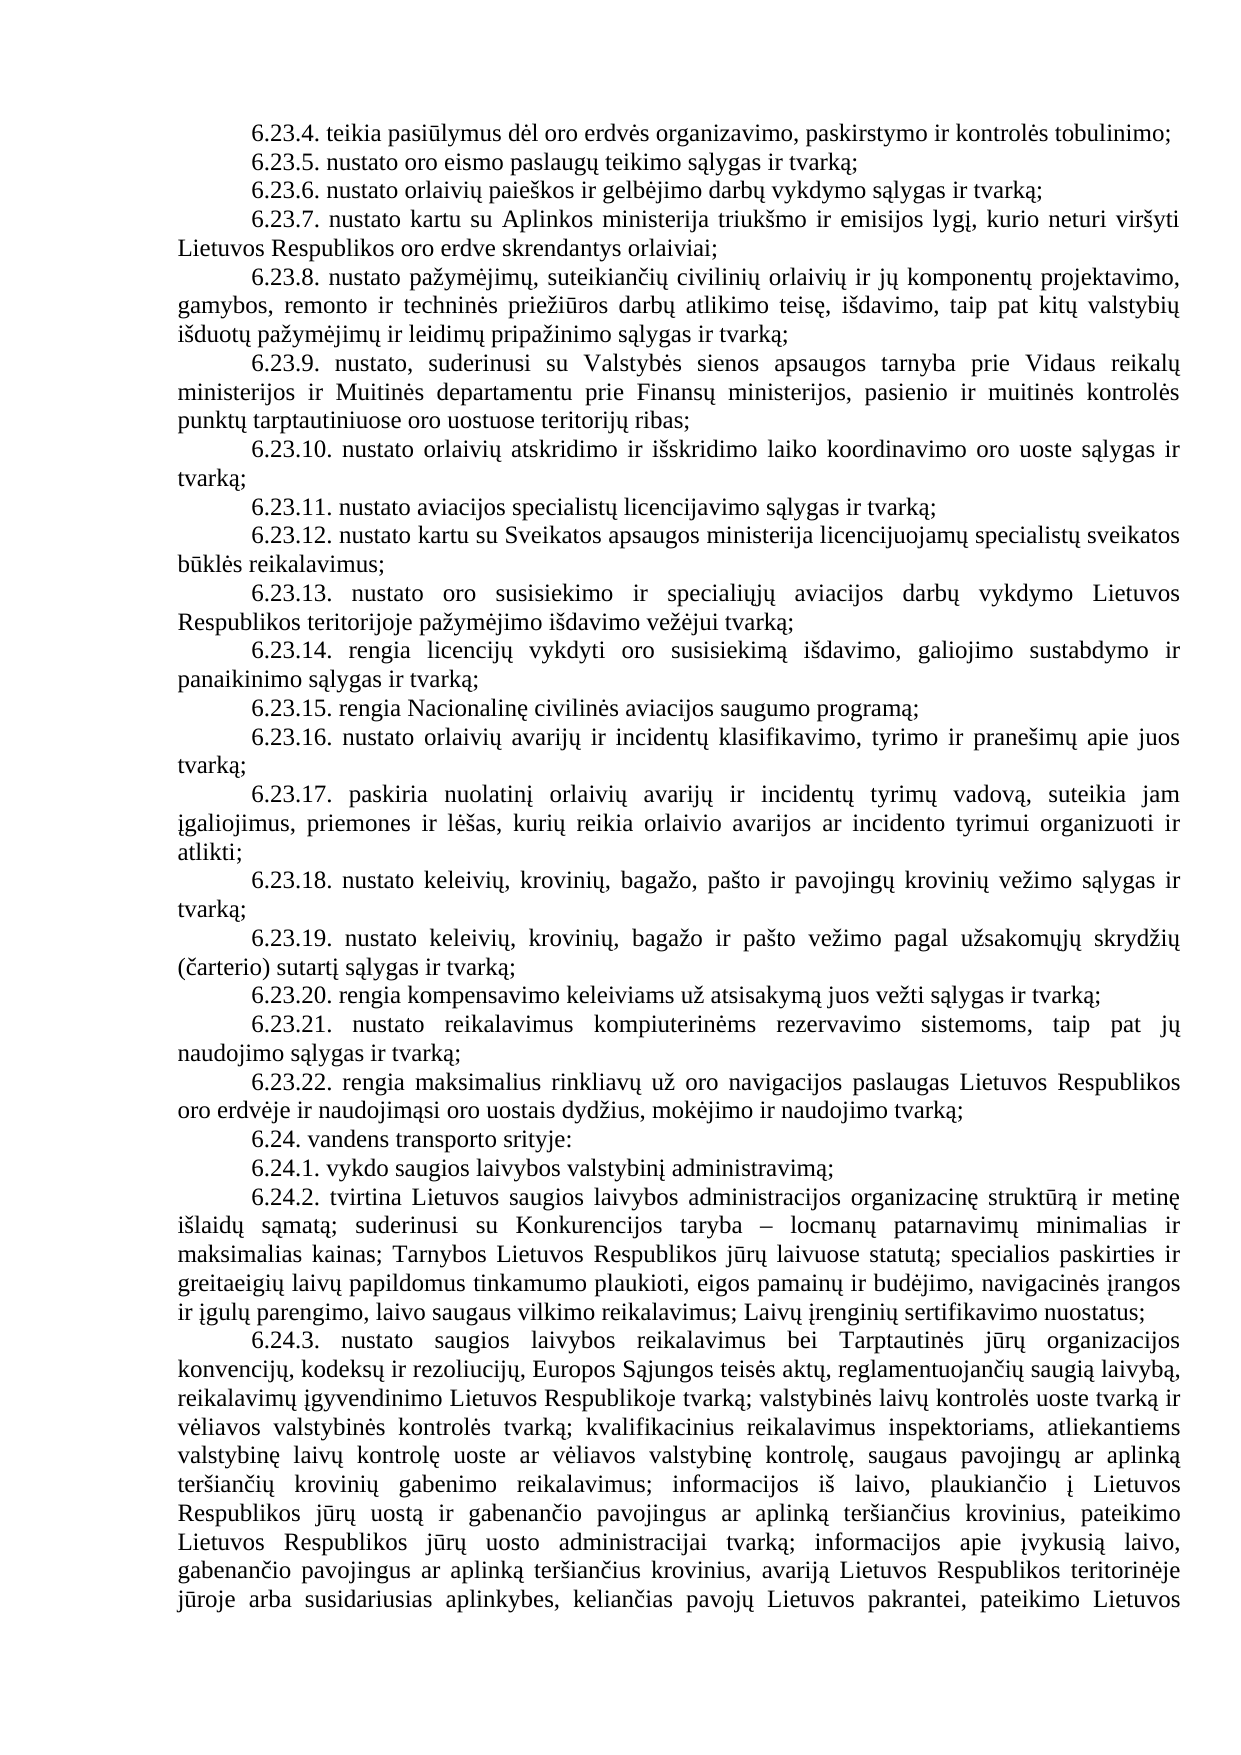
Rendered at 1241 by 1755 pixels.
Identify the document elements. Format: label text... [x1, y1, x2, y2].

text 6.23.11. nustato aviacijos specialistų licencijavimo sąlygas ir tvarką; [177, 492, 1181, 521]
text 6.23.7. nustato kartu su Aplinkos ministerija triukšmo ir emisijos lygį, kurio neturi viršyti Lietuvos Respublikos oro erdve skrendantys orlaiviai; [177, 204, 1181, 262]
text 6.23.20. rengia kompensavimo keleiviams už atsisakymą juos vežti sąlygas ir tvarką; [177, 981, 1181, 1009]
text 6.23.4. teikia pasiūlymus dėl oro erdvės organizavimo, paskirstymo ir kontrolės tobulinimo; [177, 118, 1181, 147]
text 6.24.3. nustato saugios laivybos reikalavimus bei Tarptautinės jūrų organizacijos konvencijų, kodeksų ir rezoliucijų, Europos Sąjungos teisės aktų, reglamentuojančių saugią laivybą, reikalavimų įgyvendinimo Lietuvos Respublikoje tvarką; valstybinės laivų kontrolės uoste tvarką ir vėliavos valstybinės kontrolės tvarką; kvalifikacinius reikalavimus inspektoriams, atliekantiems valstybinę laivų kontrolę uoste ar vėliavos valstybinę kontrolę, saugaus pavojingų ar aplinką teršiančių krovinių gabenimo reikalavimus; informacijos iš laivo, plaukiančio į Lietuvos Respublikos jūrų uostą ir gabenančio pavojingus ar aplinką teršiančius krovinius, pateikimo Lietuvos Respublikos jūrų uosto administracijai tvarką; informacijos apie įvykusią laivo, gabenančio pavojingus ar aplinką teršiančius krovinius, avariją Lietuvos Respublikos teritorinėje jūroje arba susidariusias aplinkybes, keliančias pavojų Lietuvos pakrantei, pateikimo Lietuvos [177, 1326, 1181, 1613]
text 6.23.19. nustato keleivių, krovinių, bagažo ir pašto vežimo pagal užsakomųjų skrydžių (čarterio) sutartį sąlygas ir tvarką; [177, 923, 1181, 981]
text 6.23.15. rengia Nacionalinę civilinės aviacijos saugumo programą; [177, 693, 1181, 722]
text 6.23.9. nustato, suderinusi su Valstybės sienos apsaugos tarnyba prie Vidaus reikalų ministerijos ir Muitinės departamentu prie Finansų ministerijos, pasienio ir muitinės kontrolės punktų tarptautiniuose oro uostuose teritorijų ribas; [177, 348, 1181, 434]
text 6.23.10. nustato orlaivių atskridimo ir išskridimo laiko koordinavimo oro uoste sąlygas ir tvarką; [177, 434, 1181, 492]
text 6.23.21. nustato reikalavimus kompiuterinėms rezervavimo sistemoms, taip pat jų naudojimo sąlygas ir tvarką; [177, 1009, 1181, 1067]
text 6.23.12. nustato kartu su Sveikatos apsaugos ministerija licencijuojamų specialistų sveikatos būklės reikalavimus; [177, 521, 1181, 578]
text 6.23.17. paskiria nuolatinį orlaivių avarijų ir incidentų tyrimų vadovą, suteikia jam įgaliojimus, priemones ir lėšas, kurių reikia orlaivio avarijos ar incidento tyrimui organizuoti ir atlikti; [177, 779, 1181, 866]
text 6.24. vandens transporto srityje: [177, 1124, 1181, 1153]
text 6.23.18. nustato keleivių, krovinių, bagažo, pašto ir pavojingų krovinių vežimo sąlygas ir tvarką; [177, 866, 1181, 923]
text 6.23.8. nustato pažymėjimų, suteikiančių civilinių orlaivių ir jų komponentų projektavimo, gamybos, remonto ir techninės priežiūros darbų atlikimo teisę, išdavimo, taip pat kitų valstybių išduotų pažymėjimų ir leidimų pripažinimo sąlygas ir tvarką; [177, 262, 1181, 348]
text 6.23.5. nustato oro eismo paslaugų teikimo sąlygas ir tvarką; [177, 147, 1181, 176]
text 6.23.6. nustato orlaivių paieškos ir gelbėjimo darbų vykdymo sąlygas ir tvarką; [177, 176, 1181, 204]
text 6.23.14. rengia licencijų vykdyti oro susisiekimą išdavimo, galiojimo sustabdymo ir panaikinimo sąlygas ir tvarką; [177, 636, 1181, 693]
text 6.23.13. nustato oro susisiekimo ir specialiųjų aviacijos darbų vykdymo Lietuvos Respublikos teritorijoje pažymėjimo išdavimo vežėjui tvarką; [177, 578, 1181, 636]
text 6.23.16. nustato orlaivių avarijų ir incidentų klasifikavimo, tyrimo ir pranešimų apie juos tvarką; [177, 722, 1181, 779]
text 6.24.2. tvirtina Lietuvos saugios laivybos administracijos organizacinę struktūrą ir metinę išlaidų sąmatą; suderinusi su Konkurencijos taryba – locmanų patarnavimų minimalias ir maksimalias kainas; Tarnybos Lietuvos Respublikos jūrų laivuose statutą; specialios paskirties ir greitaeigių laivų papildomus tinkamumo plaukioti, eigos pamainų ir budėjimo, navigacinės įrangos ir įgulų parengimo, laivo saugaus vilkimo reikalavimus; Laivų įrenginių sertifikavimo nuostatus; [177, 1182, 1181, 1326]
text 6.24.1. vykdo saugios laivybos valstybinį administravimą; [177, 1153, 1181, 1182]
text 6.23.22. rengia maksimalius rinkliavų už oro navigacijos paslaugas Lietuvos Respublikos oro erdvėje ir naudojimąsi oro uostais dydžius, mokėjimo ir naudojimo tvarką; [177, 1067, 1181, 1124]
